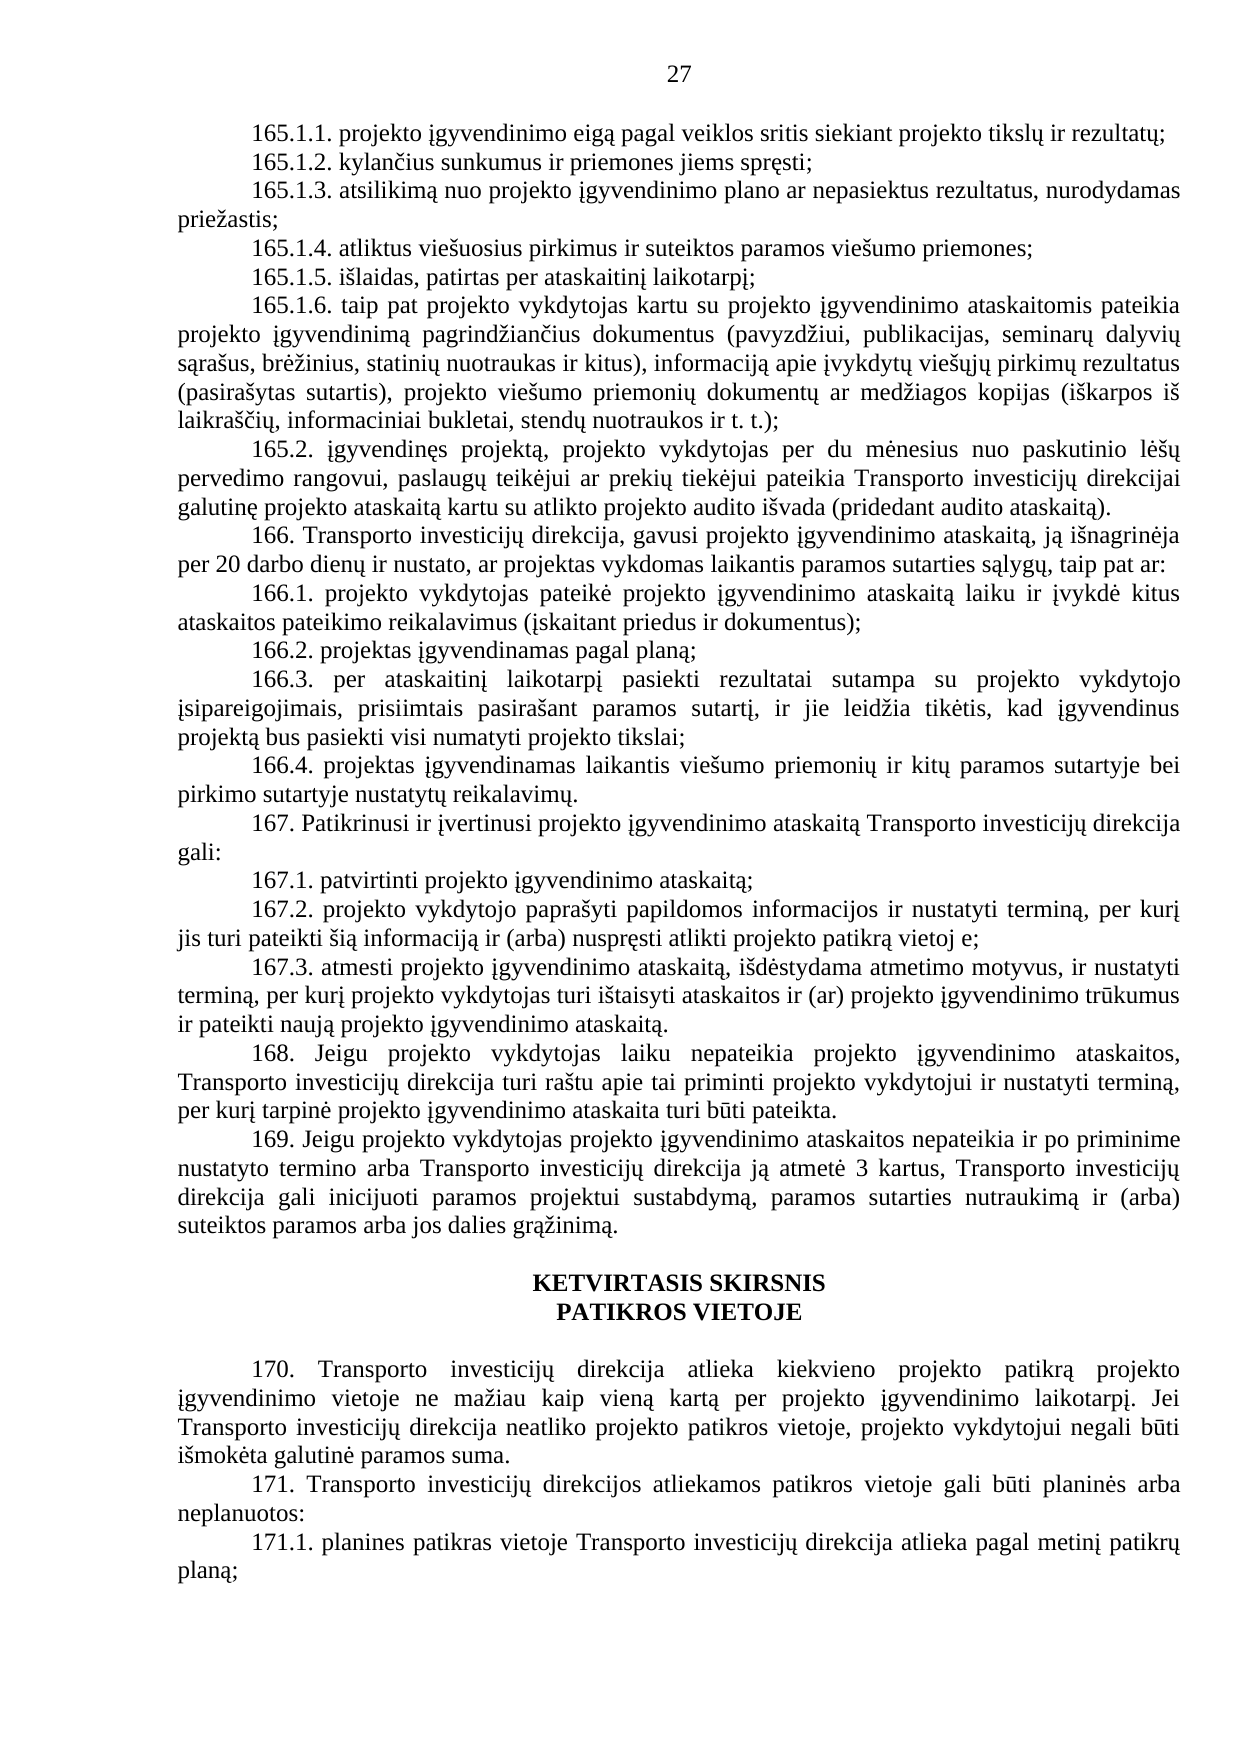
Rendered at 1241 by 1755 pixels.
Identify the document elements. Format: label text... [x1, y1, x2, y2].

text 166.1. projekto vykdytojas pateikė projekto įgyvendinimo ataskaitą laiku ir įvykdė kitus ataskaitos pateikimo reikalavimus (įskaitant priedus ir dokumentus); [177, 578, 1181, 636]
text 166.4. projektas įgyvendinamas laikantis viešumo priemonių ir kitų paramos sutartyje bei pirkimo sutartyje nustatytų reikalavimų. [177, 751, 1181, 808]
text 165.1.4. atliktus viešuosius pirkimus ir suteiktos paramos viešumo priemones; [177, 233, 1181, 262]
text 171. Transporto investicijų direkcijos atliekamos patikros vietoje gali būti planinės arba neplanuotos: [177, 1469, 1181, 1527]
text 170. Transporto investicijų direkcija atlieka kiekvieno projekto patikrą projekto įgyvendinimo vietoje ne mažiau kaip vieną kartą per projekto įgyvendinimo laikotarpį. Jei Transporto investicijų direkcija neatliko projekto patikros vietoje, projekto vykdytojui negali būti išmokėta galutinė paramos suma. [177, 1354, 1181, 1469]
text 167.1. patvirtinti projekto įgyvendinimo ataskaitą; [177, 866, 1181, 894]
text 165.1.1. projekto įgyvendinimo eigą pagal veiklos sritis siekiant projekto tikslų ir rezultatų; [177, 118, 1181, 147]
text KETVIRTASIS SKIRSNIS [177, 1268, 1181, 1297]
text 166.2. projektas įgyvendinamas pagal planą; [177, 636, 1181, 664]
text 165.2. įgyvendinęs projektą, projekto vykdytojas per du mėnesius nuo paskutinio lėšų pervedimo rangovui, paslaugų teikėjui ar prekių tiekėjui pateikia Transporto investicijų direkcijai galutinę projekto ataskaitą kartu su atlikto projekto audito išvada (pridedant audito ataskaitą). [177, 434, 1181, 521]
text 166. Transporto investicijų direkcija, gavusi projekto įgyvendinimo ataskaitą, ją išnagrinėja per 20 darbo dienų ir nustato, ar projektas vykdomas laikantis paramos sutarties sąlygų, taip pat ar: [177, 521, 1181, 578]
text PATIKROS VIETOJE [177, 1297, 1181, 1326]
text 171.1. planines patikras vietoje Transporto investicijų direkcija atlieka pagal metinį patikrų planą; [177, 1527, 1181, 1584]
text 165.1.3. atsilikimą nuo projekto įgyvendinimo plano ar nepasiektus rezultatus, nurodydamas priežastis; [177, 176, 1181, 233]
text 168. Jeigu projekto vykdytojas laiku nepateikia projekto įgyvendinimo ataskaitos, Transporto investicijų direkcija turi raštu apie tai priminti projekto vykdytojui ir nustatyti terminą, per kurį tarpinė projekto įgyvendinimo ataskaita turi būti pateikta. [177, 1038, 1181, 1124]
text 165.1.2. kylančius sunkumus ir priemones jiems spręsti; [177, 147, 1181, 176]
text 167. Patikrinusi ir įvertinusi projekto įgyvendinimo ataskaitą Transporto investicijų direkcija gali: [177, 808, 1181, 866]
text 167.3. atmesti projekto įgyvendinimo ataskaitą, išdėstydama atmetimo motyvus, ir nustatyti terminą, per kurį projekto vykdytojas turi ištaisyti ataskaitos ir (ar) projekto įgyvendinimo trūkumus ir pateikti naują projekto įgyvendinimo ataskaitą. [177, 952, 1181, 1038]
text 165.1.5. išlaidas, patirtas per ataskaitinį laikotarpį; [177, 262, 1181, 291]
text 167.2. projekto vykdytojo paprašyti papildomos informacijos ir nustatyti terminą, per kurį jis turi pateikti šią informaciją ir (arba) nuspręsti atlikti projekto patikrą vietoj e; [177, 894, 1181, 952]
text 165.1.6. taip pat projekto vykdytojas kartu su projekto įgyvendinimo ataskaitomis pateikia projekto įgyvendinimą pagrindžiančius dokumentus (pavyzdžiui, publikacijas, seminarų dalyvių sąrašus, brėžinius, statinių nuotraukas ir kitus), informaciją apie įvykdytų viešųjų pirkimų rezultatus (pasirašytas sutartis), projekto viešumo priemonių dokumentų ar medžiagos kopijas (iškarpos iš laikraščių, informaciniai bukletai, stendų nuotraukos ir t. t.); [177, 291, 1181, 434]
text 169. Jeigu projekto vykdytojas projekto įgyvendinimo ataskaitos nepateikia ir po priminime nustatyto termino arba Transporto investicijų direkcija ją atmetė 3 kartus, Transporto investicijų direkcija gali inicijuoti paramos projektui sustabdymą, paramos sutarties nutraukimą ir (arba) suteiktos paramos arba jos dalies grąžinimą. [177, 1124, 1181, 1239]
text 166.3. per ataskaitinį laikotarpį pasiekti rezultatai sutampa su projekto vykdytojo įsipareigojimais, prisiimtais pasirašant paramos sutartį, ir jie leidžia tikėtis, kad įgyvendinus projektą bus pasiekti visi numatyti projekto tikslai; [177, 664, 1181, 751]
